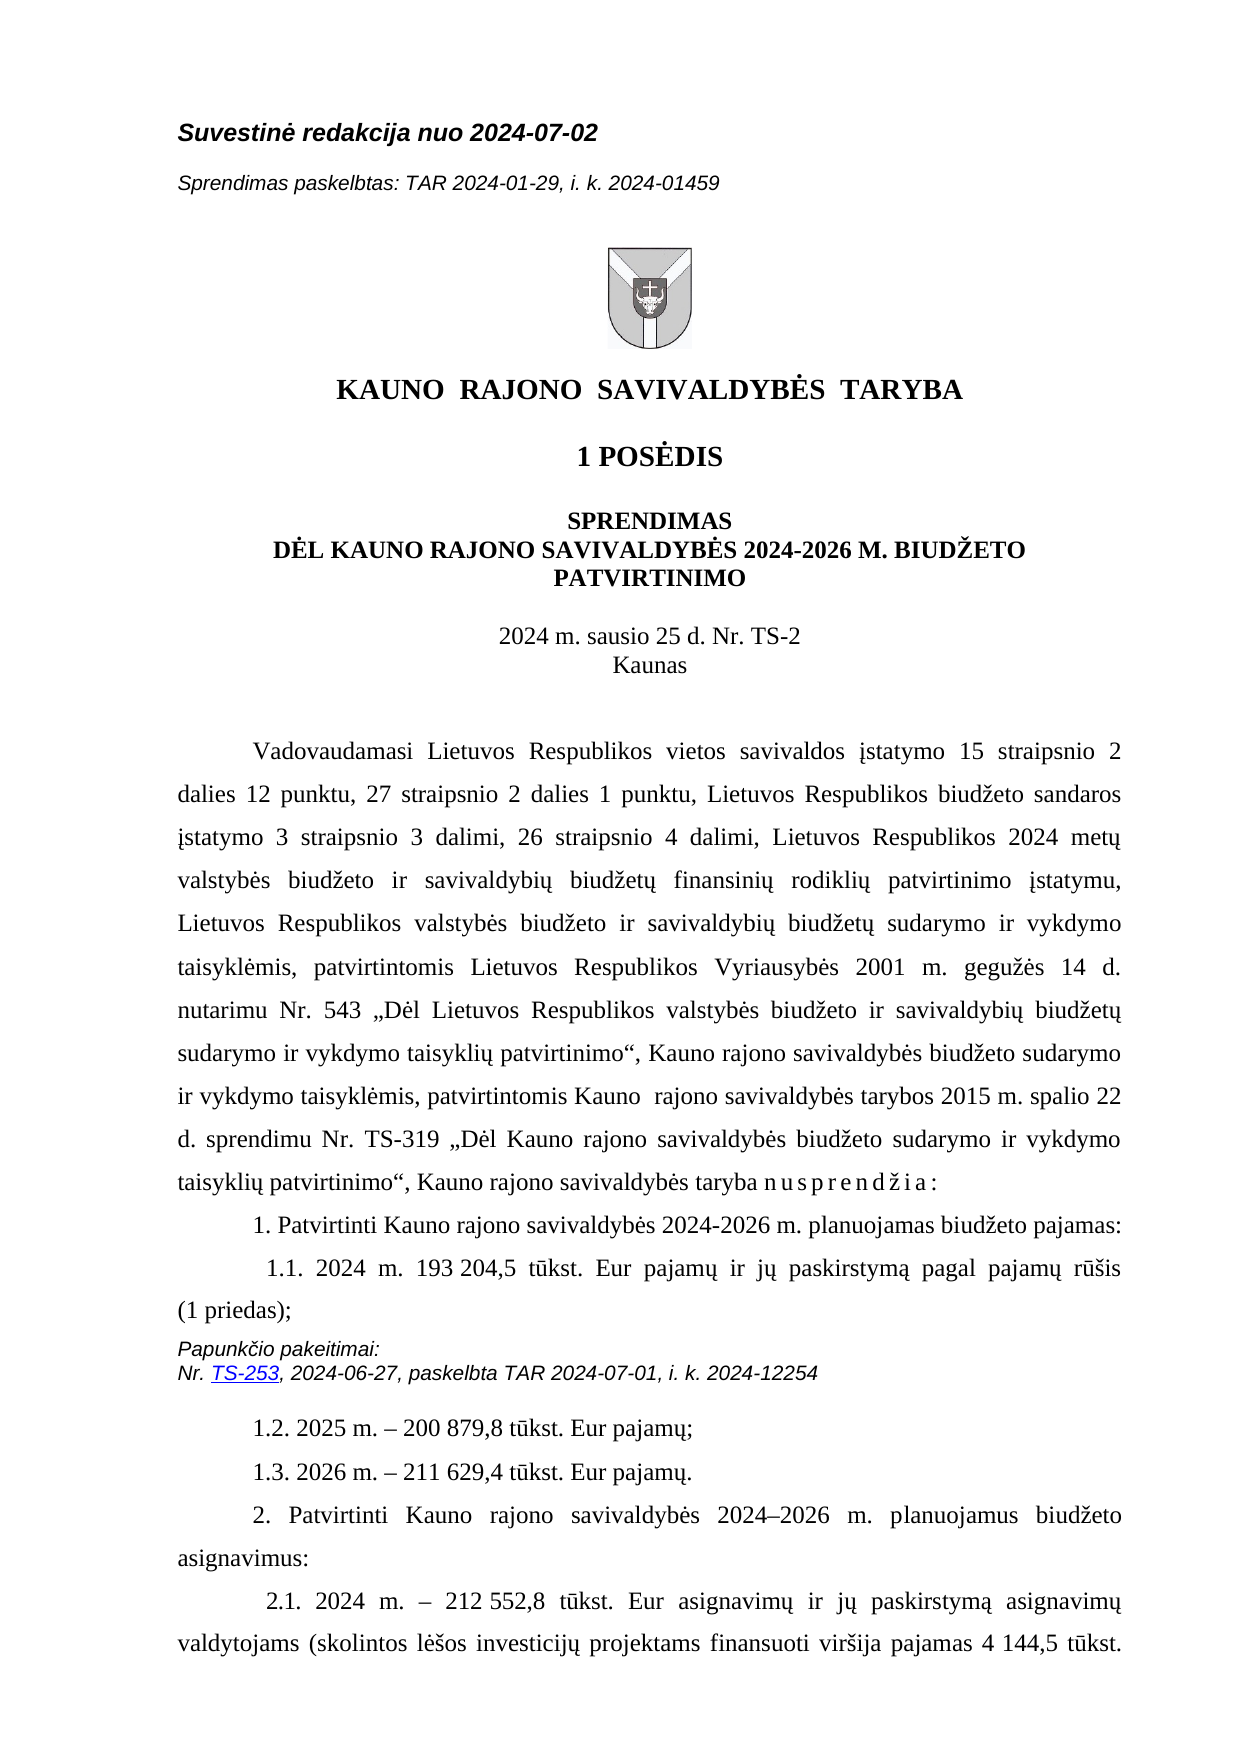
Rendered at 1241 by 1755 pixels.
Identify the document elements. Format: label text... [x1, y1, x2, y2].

text Sprendimas paskelbtas: TAR 2024-01-29, i. k. 2024-01459 [177, 171, 1122, 195]
text Nr. TS-253, 2024-06-27, paskelbta TAR 2024-07-01, i. k. 2024-12254 [177, 1361, 1122, 1385]
text 2.1. 2024 m. – 212 552,8 tūkst. Eur asignavimų ir jų paskirstymą asignavimų valdytojams (skolintos lėšos investicijų projektams finansuoti viršija pajamas 4 144,5 tūkst. [177, 1586, 1122, 1656]
text 2. Patvirtinti Kauno rajono savivaldybės 2024–2026 m. planuojamus biudžeto asignavimus: [177, 1500, 1122, 1572]
text 2024 m. sausio 25 d. Nr. TS-2 [177, 621, 1122, 650]
text Papunkčio pakeitimai: [177, 1337, 1122, 1361]
text 1.1. 2024 m. 193 204,5 tūkst. Eur pajamų ir jų paskirstymą pagal pajamų rūšis (1 priedas); [177, 1253, 1122, 1324]
text 1.2. 2025 m. – 200 879,8 tūkst. Eur pajamų; [177, 1413, 1122, 1442]
text Suvestinė redakcija nuo 2024-07-02 [177, 118, 1122, 147]
text 1 POSĖDIS [177, 439, 1122, 472]
text Kaunas [177, 650, 1122, 678]
text 1.3. 2026 m. – 211 629,4 tūkst. Eur pajamų. [177, 1457, 1122, 1485]
text DĖL KAUNO RAJONO SAVIVALDYBĖS 2024-2026 M. BIUDŽETO PATVIRTINIMO [177, 535, 1122, 592]
text KAUNO RAJONO SAVIVALDYBĖS TARYBA [177, 372, 1122, 405]
text 1. Patvirtinti Kauno rajono savivaldybės 2024-2026 m. planuojamas biudžeto pajamas: [177, 1210, 1122, 1239]
text Vadovaudamasi Lietuvos Respublikos vietos savivaldos įstatymo 15 straipsnio 2 dalies 12 punktu, 27 straipsnio 2 dalies 1 punktu, Lietuvos Respublikos biudžeto sandaros įstatymo 3 straipsnio 3 dalimi, 26 straipsnio 4 dalimi, Lietuvos Respublikos 2024 metų valstybės biudžeto ir savivaldybių biudžetų finansinių rodiklių patvirtinimo įstatymu, Lietuvos Respublikos valstybės biudžeto ir savivaldybių biudžetų sudarymo ir vykdymo taisyklėmis, patvirtintomis Lietuvos Respublikos Vyriausybės 2001 m. gegužės 14 d. nutarimu Nr. 543 „Dėl Lietuvos Respublikos valstybės biudžeto ir savivaldybių biudžetų sudarymo ir vykdymo taisyklių patvirtinimo“, Kauno rajono savivaldybės biudžeto sudarymo ir vykdymo taisyklėmis, patvirtintomis Kauno rajono savivaldybės tarybos 2015 m. spalio 22 d. sprendimu Nr. TS-319 „Dėl Kauno rajono savivaldybės biudžeto sudarymo ir vykdymo taisyklių patvirtinimo“, Kauno rajono savivaldybės taryba nusprendžia: [177, 736, 1122, 1196]
text SPRENDIMAS [177, 506, 1122, 535]
